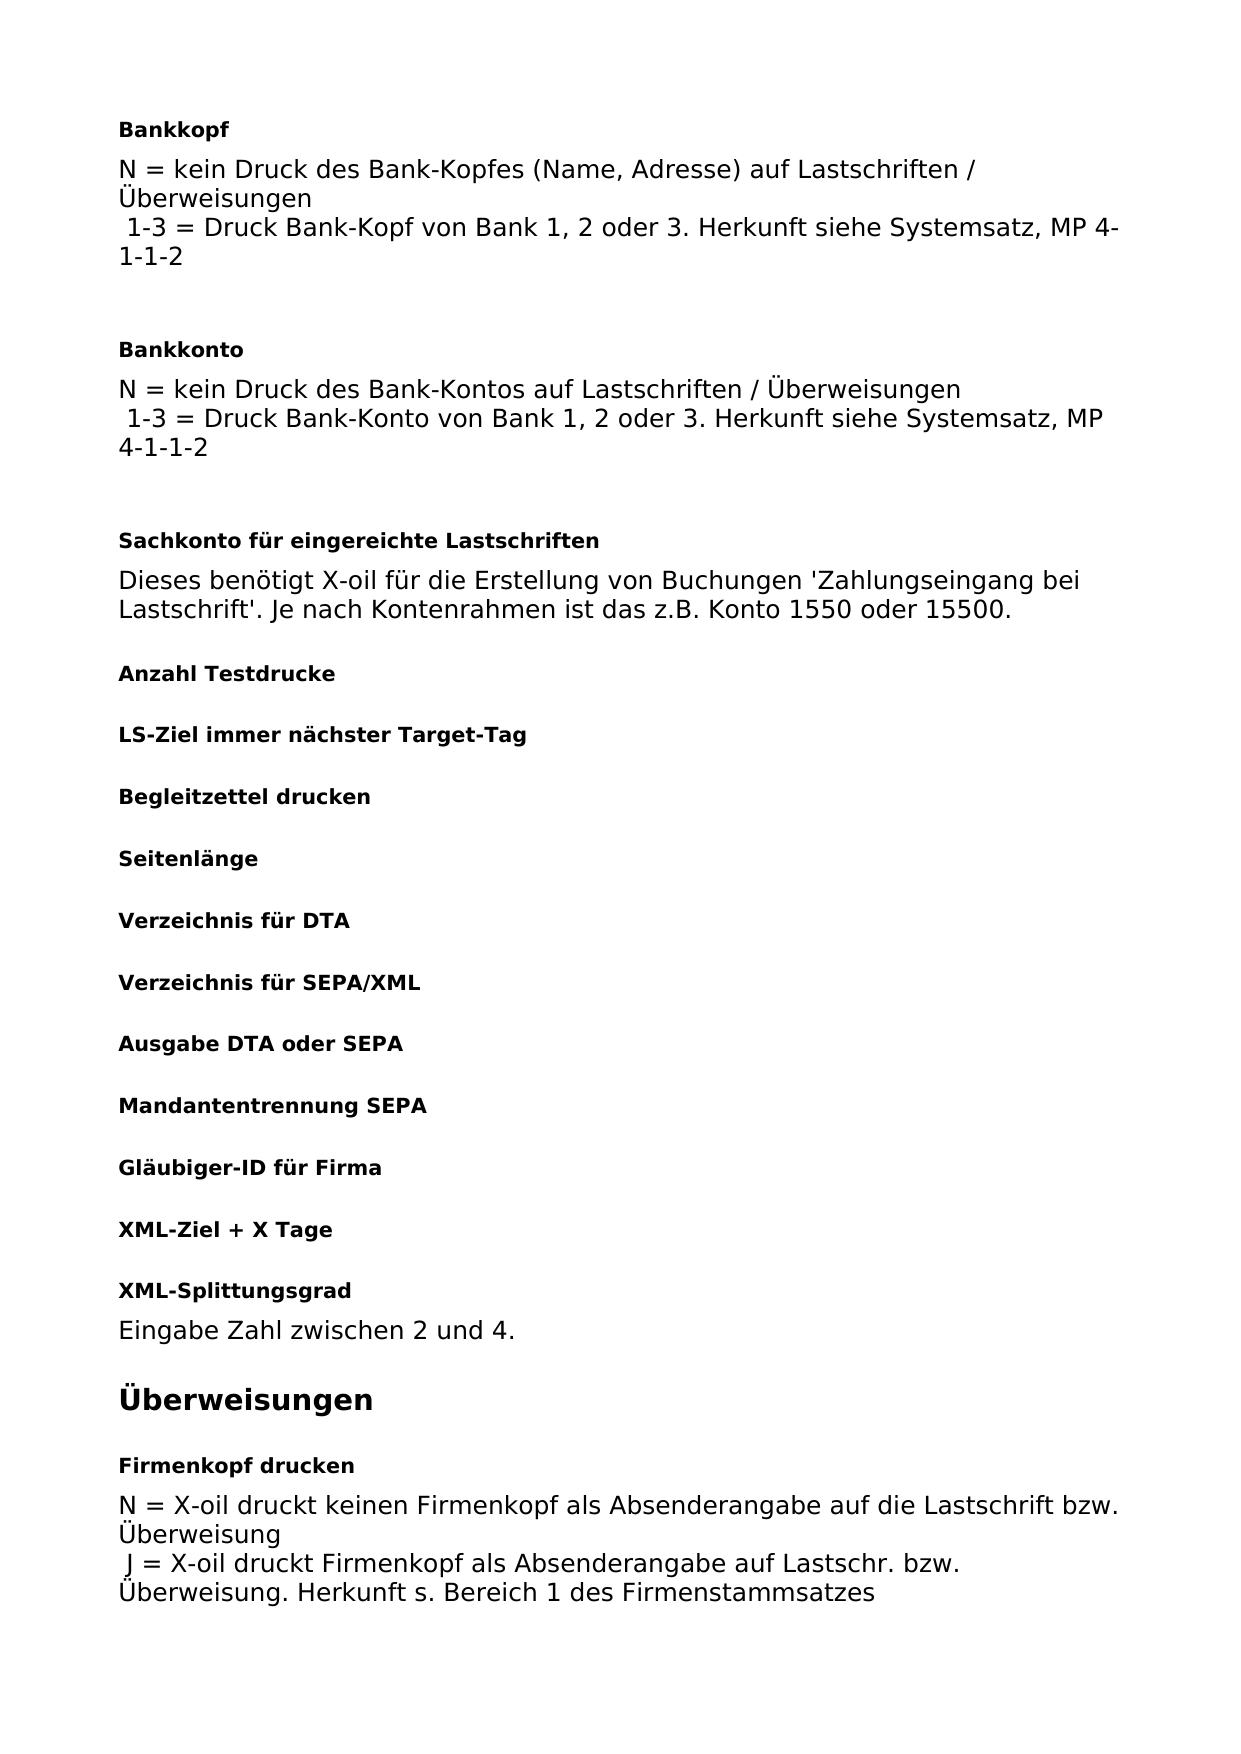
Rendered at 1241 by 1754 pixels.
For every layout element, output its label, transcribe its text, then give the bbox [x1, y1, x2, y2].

subtitle Seitenlänge [118, 847, 1122, 871]
subtitle Gläubiger-ID für Firma [118, 1156, 1122, 1180]
subtitle XML-Ziel + X Tage [118, 1218, 1122, 1242]
subtitle XML-Splittungsgrad [118, 1279, 1122, 1304]
text Dieses benötigt X-oil für die Erstellung von Buchungen 'Zahlungseingang bei Lastschrift'. Je nach Kontenrahmen ist das z.B. Konto 1550 oder 15500. [118, 566, 1122, 624]
subtitle Überweisungen [118, 1383, 1122, 1417]
subtitle Mandantentrennung SEPA [118, 1094, 1122, 1118]
subtitle Verzeichnis für DTA [118, 909, 1122, 933]
text N = kein Druck des Bank-Kopfes (Name, Adresse) auf Lastschriften / Überweisungen 1-3 = Druck Bank-Kopf von Bank 1, 2 oder 3. Herkunft siehe Systemsatz, MP 4-1-1-2 [118, 155, 1122, 301]
subtitle Verzeichnis für SEPA/XML [118, 971, 1122, 995]
text N = X-oil druckt keinen Firmenkopf als Absenderangabe auf die Lastschrift bzw. Überweisung J = X-oil druckt Firmenkopf als Absenderangabe auf Lastschr. bzw. Überweisung. Herkunft s. Bereich 1 des Firmenstammsatzes [118, 1491, 1122, 1608]
subtitle Sachkonto für eingereichte Lastschriften [118, 529, 1122, 553]
subtitle LS-Ziel immer nächster Target-Tag [118, 723, 1122, 748]
subtitle Firmenkopf drucken [118, 1454, 1122, 1479]
subtitle Ausgabe DTA oder SEPA [118, 1032, 1122, 1057]
text Eingabe Zahl zwischen 2 und 4. [118, 1316, 1122, 1345]
subtitle Begleitzettel drucken [118, 785, 1122, 809]
subtitle Bankkonto [118, 338, 1122, 362]
subtitle Bankkopf [118, 118, 1122, 142]
text N = kein Druck des Bank-Kontos auf Lastschriften / Überweisungen 1-3 = Druck Bank-Konto von Bank 1, 2 oder 3. Herkunft siehe Systemsatz, MP 4-1-1-2 [118, 375, 1122, 492]
subtitle Anzahl Testdrucke [118, 662, 1122, 686]
